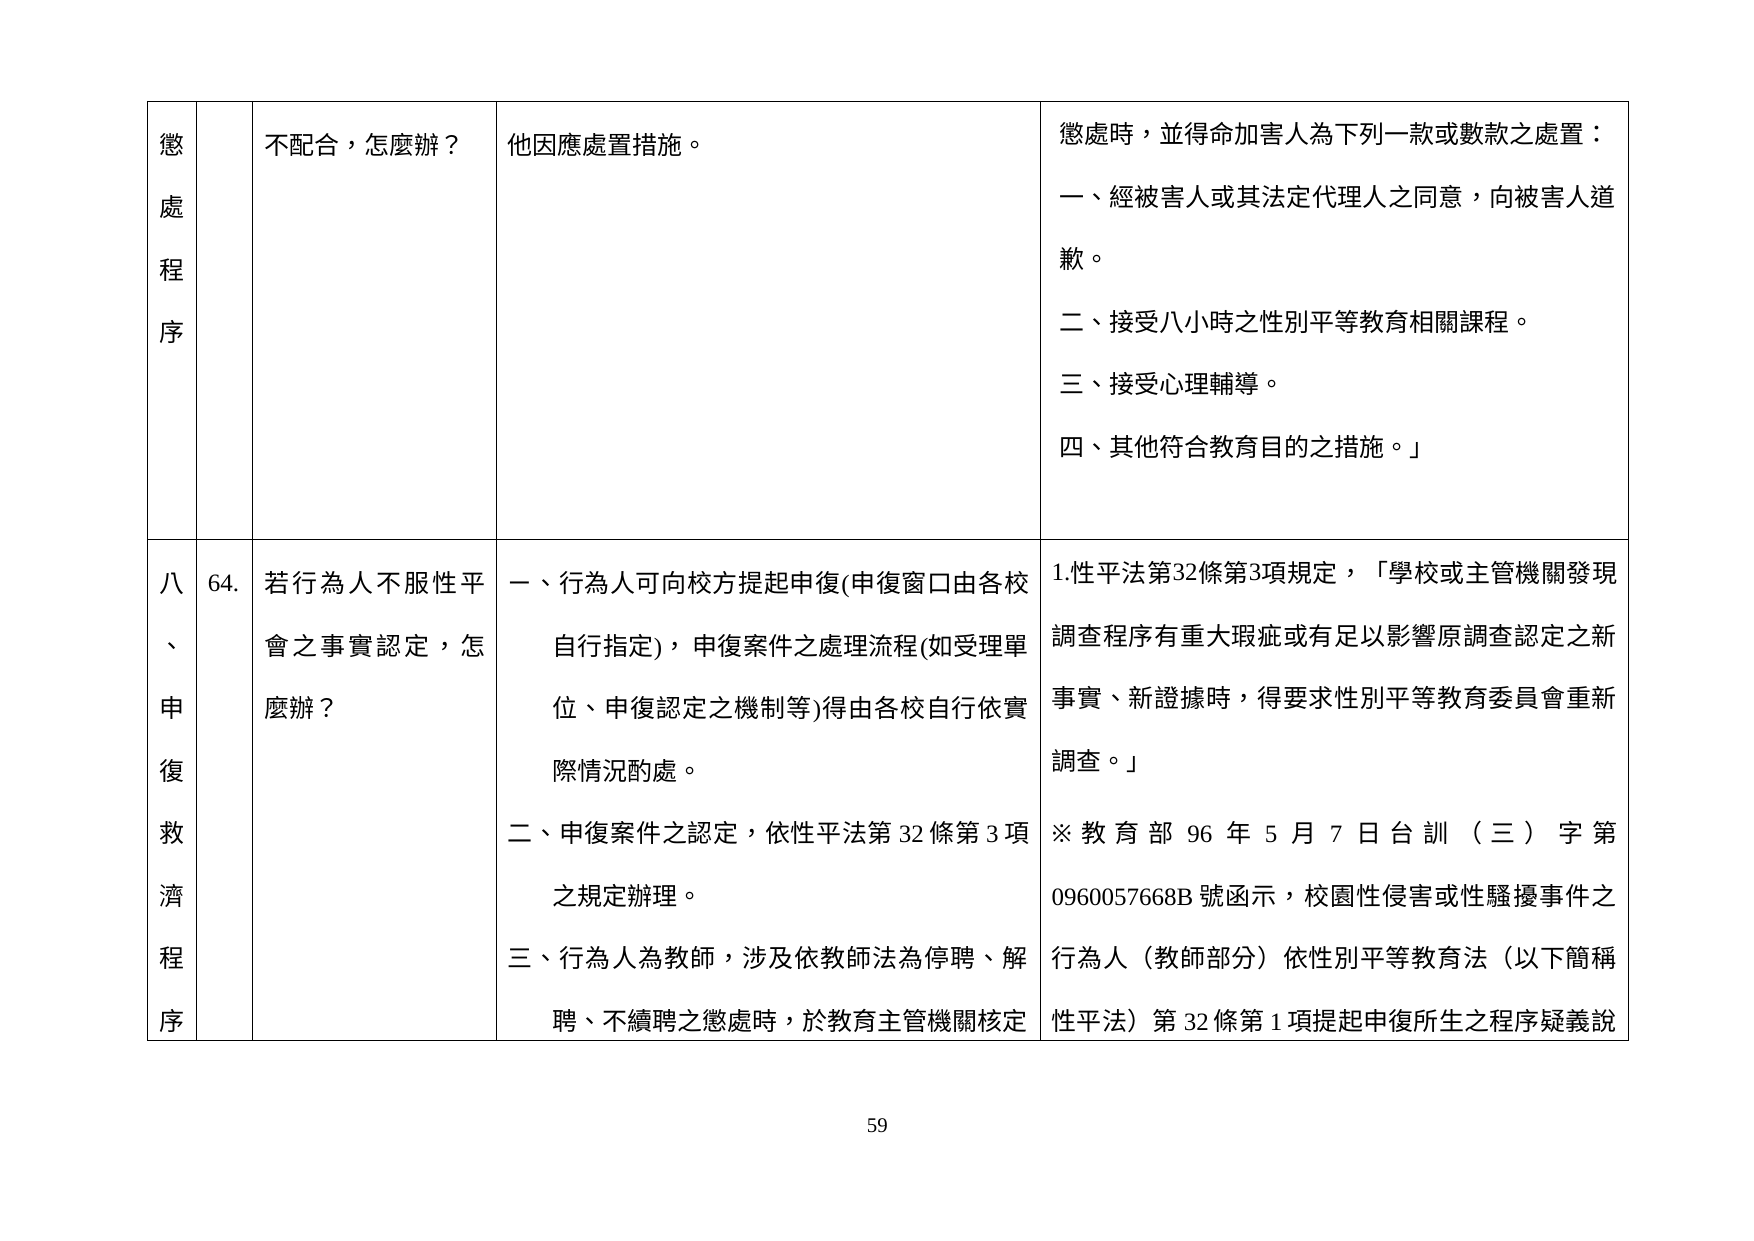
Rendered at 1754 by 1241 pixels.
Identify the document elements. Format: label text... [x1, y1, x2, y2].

table_cell 懲處程序 [148, 102, 196, 539]
table_cell ㄧ、行為人可向校方提起申復(申復窗口由各校自行指定)， 申復案件之處理流程(如受理單位、申復認定之機制等)得由各校自行依實際情況酌處。 二、申復案件之認定，依性平法第32條第3項之規定辦理。 三、行為人為教師，涉及依教師法為停聘、解聘、不續聘之懲處時，於教育主管機關核定 [497, 540, 1040, 1040]
table_cell 不配合，怎麼辦？ [253, 102, 496, 539]
table_cell 64. [197, 540, 252, 1040]
table_cell 1.性平法第32條第3項規定，「學校或主管機關發現調查程序有重大瑕疵或有足以影響原調查認定之新事實、新證據時，得要求性別平等教育委員會重新調查。」 ※教育部96年5月7日台訓（三）字第0960057668B號函示，校園性侵害或性騷擾事件之行為人（教師部分）依性別平等教育法（以下簡稱性平法）第32條第1項提起申復所生之程序疑義說 [1041, 540, 1628, 1040]
table_cell 八、 申 復 救濟程序 [148, 540, 196, 1040]
table_cell 他因應處置措施。 [497, 102, 1040, 539]
table_cell [197, 102, 252, 539]
table_cell 若行為人不服性平會之事實認定，怎麼辦？ [253, 540, 496, 1040]
table_cell 懲處時，並得命加害人為下列一款或數款之處置： 一、經被害人或其法定代理人之同意，向被害人道歉。 二、接受八小時之性別平等教育相關課程。 三、接受心理輔導。 四、其他符合教育目的之措施。」 [1041, 102, 1628, 539]
